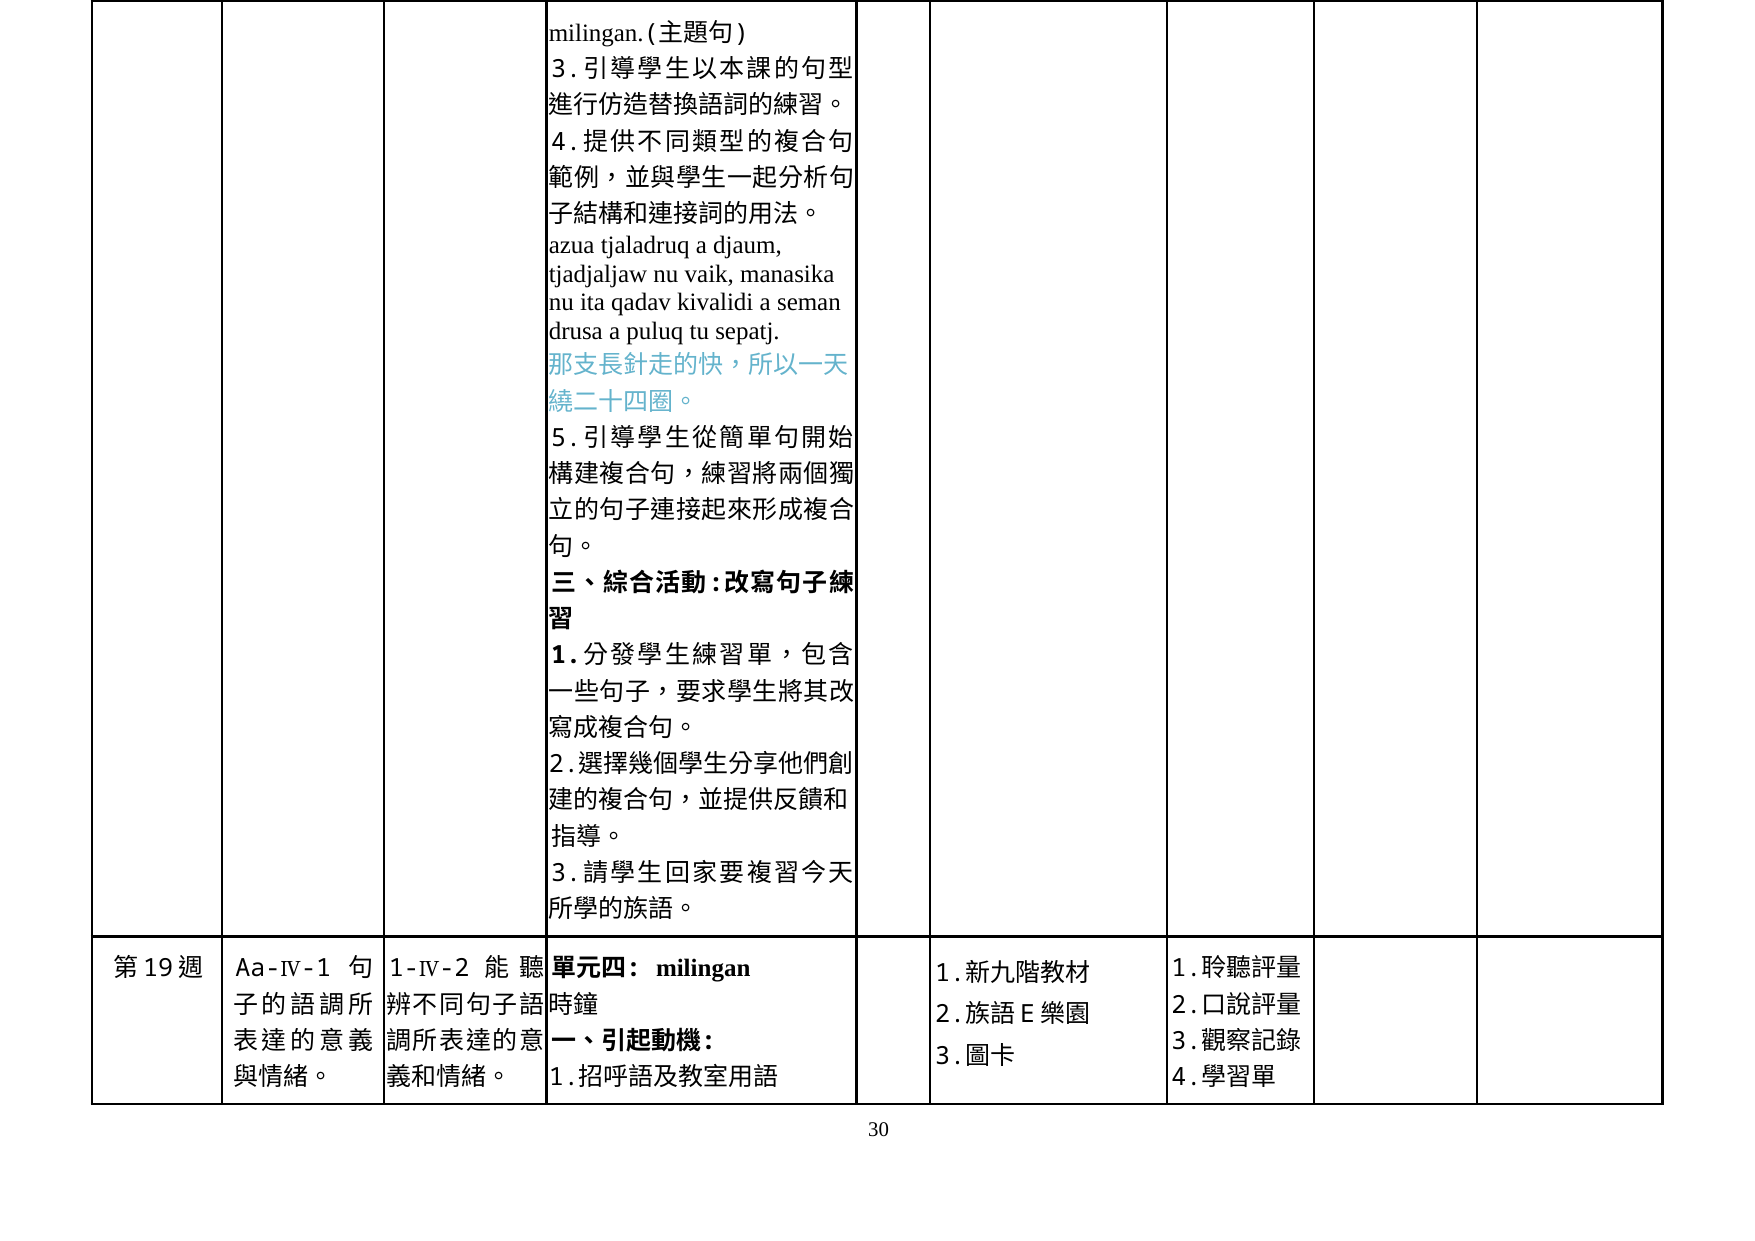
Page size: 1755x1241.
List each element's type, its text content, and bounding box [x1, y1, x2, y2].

table_cell milingan.(主題句) 3.引導學生以本課的句型進行仿造替換語詞的練習。 4.提供不同類型的複合句範例，並與學生一起分析句子結構和連接詞的用法。 azua tjaladruq a djaum, tjadjaljaw nu vaik, manasika nu ita qadav kivalidi a seman drusa a puluq tu sepatj. 那支長針走的快，所以一天繞二十四圈。 5.引導學生從簡單句開始構建複合句，練習將兩個獨立的句子連接起來形成複合句。 三、綜合活動:改寫句子練習 1.分發學生練習單，包含一些句子，要求學生將其改寫成複合句。 2.選擇幾個學生分享他們創建的複合句，並提供反饋和 指導。 3.請學生回家要複習今天所學的族語。 [548, 2, 855, 935]
table_cell Aa-Ⅳ-1句子的語調所表達的意義與情緒。 [223, 938, 383, 1103]
table_cell 單元四: milingan 時鐘 一、引起動機: 1.招呼語及教室用語 [548, 938, 855, 1103]
table_cell [93, 2, 221, 935]
table_cell [1168, 2, 1313, 935]
table_cell [1478, 2, 1661, 935]
table_cell [931, 2, 1166, 935]
table_cell [858, 2, 929, 935]
table_cell [223, 2, 383, 935]
table_cell [385, 2, 545, 935]
table_cell [1478, 938, 1661, 1103]
table_cell 第19週 [93, 938, 221, 1103]
table_cell [858, 938, 929, 1103]
table_cell [1315, 938, 1476, 1103]
table_cell 1.聆聽評量 2.口說評量 3.觀察記錄 4.學習單 [1168, 938, 1313, 1103]
table_cell [1315, 2, 1476, 935]
table_cell 1.新九階教材 2.族語E樂園 3.圖卡 [931, 938, 1166, 1103]
table_cell 1-Ⅳ-2能聽辨不同句子語調所表達的意義和情緒。 [385, 938, 545, 1103]
